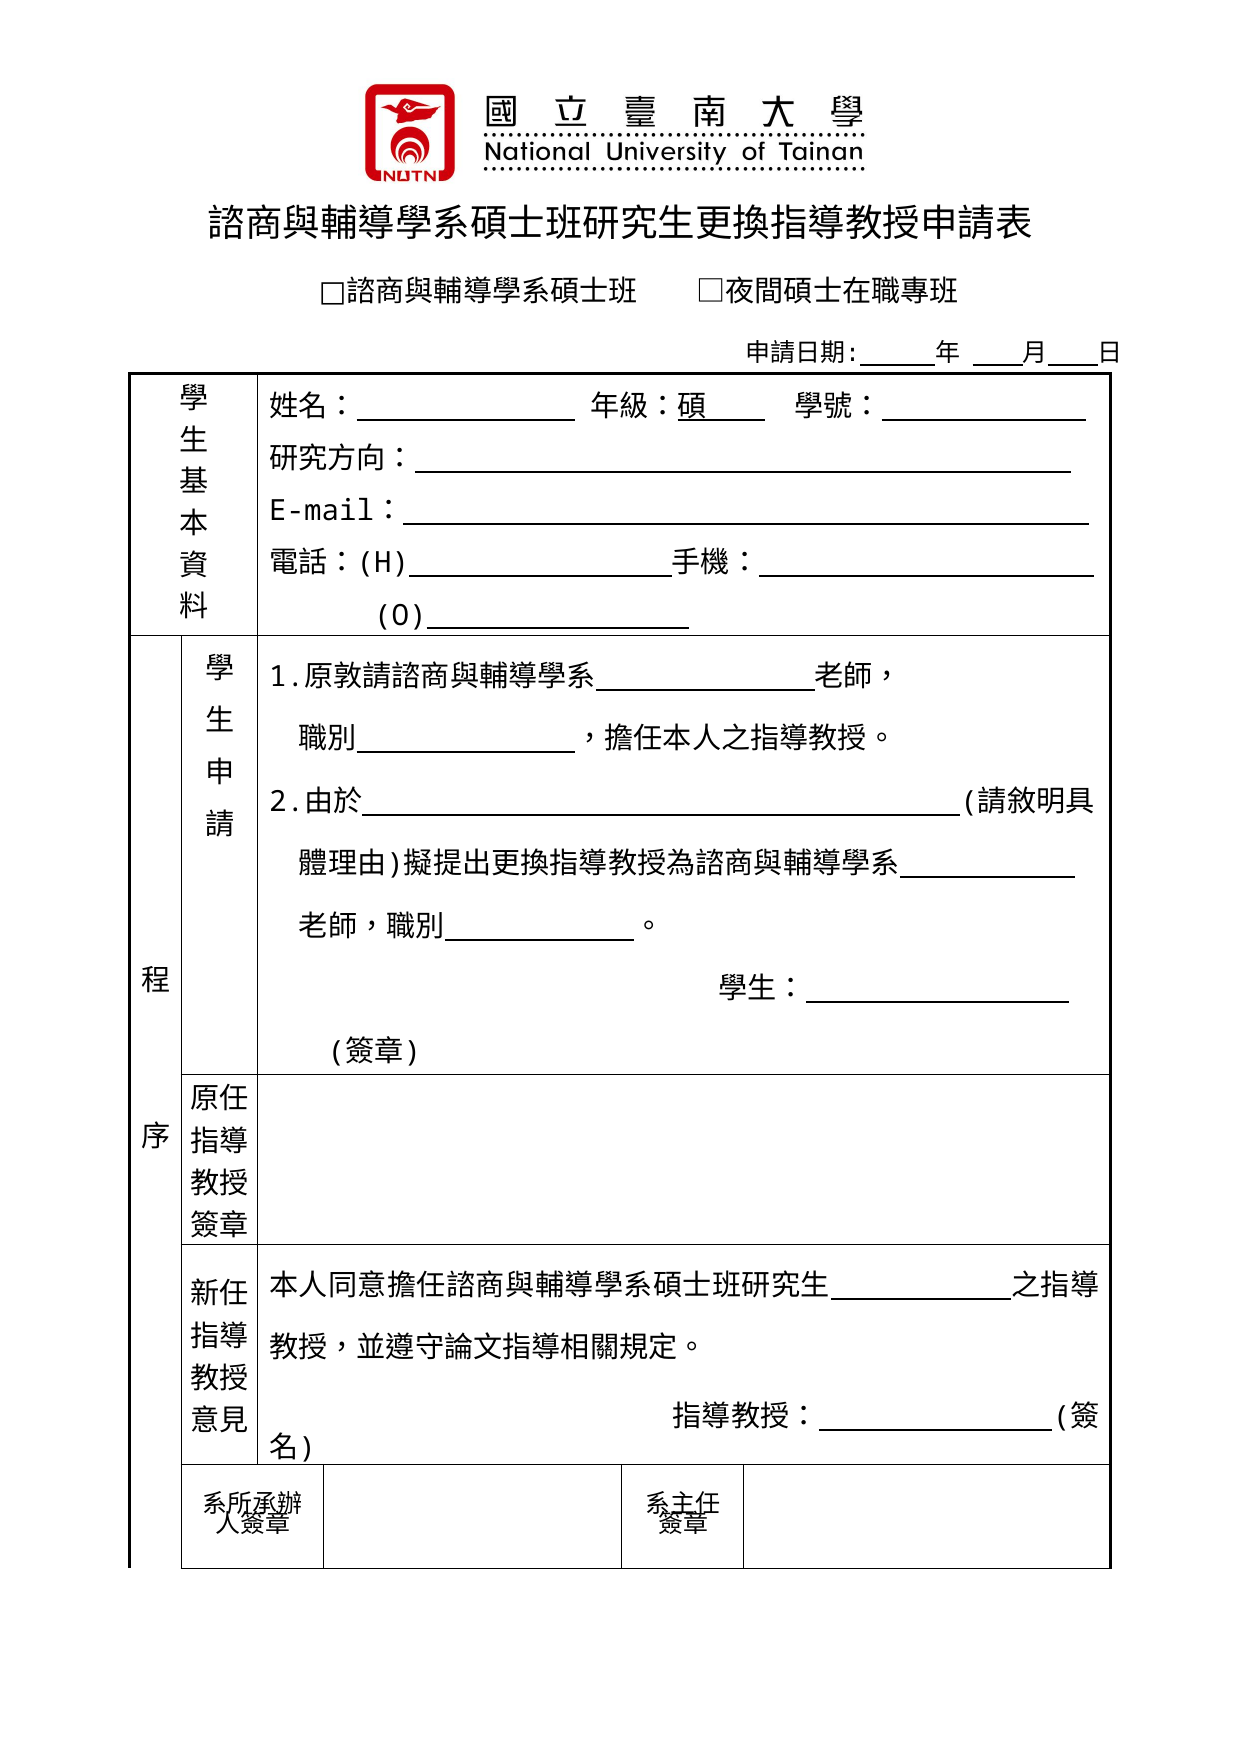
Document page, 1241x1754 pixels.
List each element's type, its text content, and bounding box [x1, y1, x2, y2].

table_cell 程 序 [131, 636, 181, 1567]
table_cell [324, 1465, 621, 1567]
table_cell 系所承辦人簽章 [182, 1465, 323, 1567]
text 申請日期: 年 月 日 [118, 309, 1122, 372]
table_cell 原任指導教授簽章 [182, 1075, 257, 1244]
text □諮商與輔導學系碩士班 □夜間碩士在職專班 [155, 247, 1122, 309]
table_header 學 生 基 本 資 料 [131, 375, 257, 635]
table_cell 1.原敦請諮商與輔導學系 老師， 職別 ，擔任本人之指導教授。 2.由於 (請敘明具體理由)擬提出更換指導教授為諮商與輔導學系 老師，職別 。 學生： (簽章) [258, 636, 1109, 1074]
table_cell 新任指導教授意見 [182, 1245, 257, 1464]
table_cell 學生申請 [182, 636, 257, 1074]
table_header 姓名： 年級：碩 學號： 研究方向： E-mail： 電話：(H) 手機： (O) [258, 375, 1109, 635]
text 諮商與輔導學系碩士班研究生更換指導教授申請表 [118, 195, 1122, 247]
table_cell [744, 1465, 1109, 1567]
table_cell [258, 1075, 1109, 1244]
table_cell 本人同意擔任諮商與輔導學系碩士班研究生 之指導教授，並遵守論文指導相關規定。 指導教授： (簽名) [258, 1245, 1109, 1464]
table_cell 系主任 簽章 [622, 1465, 743, 1567]
